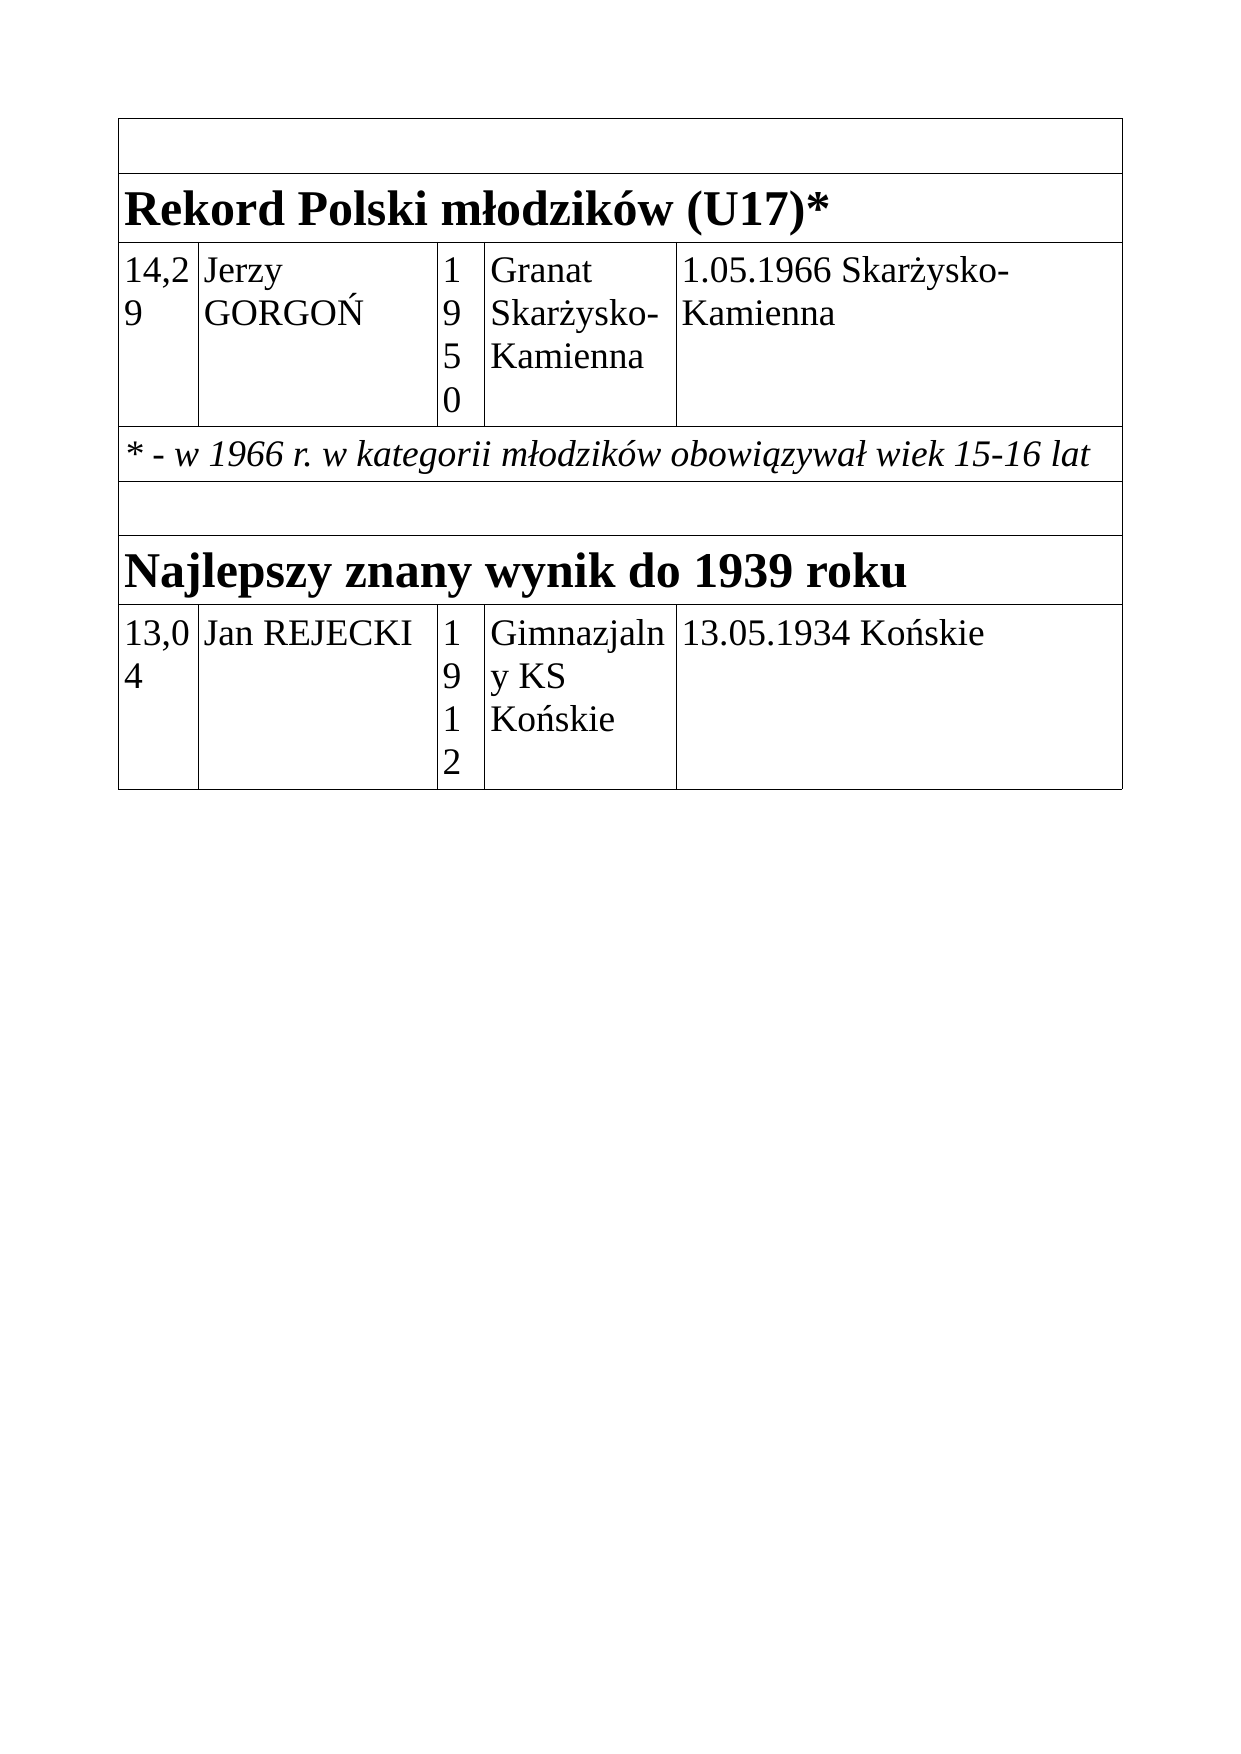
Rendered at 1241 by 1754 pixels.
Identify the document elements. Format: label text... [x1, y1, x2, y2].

table_cell 1.05.1966 Skarżysko-Kamienna [677, 243, 1122, 426]
table_cell Granat Skarżysko-Kamienna [485, 243, 676, 426]
table_cell Rekord Polski młodzików (U17)* [119, 174, 1122, 242]
table_cell * - w 1966 r. w kategorii młodzików obowiązywał wiek 15-16 lat [119, 427, 1122, 481]
table_cell Gimnazjalny KS Końskie [485, 605, 676, 788]
table_cell Jerzy GORGOŃ [199, 243, 437, 426]
table_cell 13,04 [119, 605, 198, 788]
table_cell Najlepszy znany wynik do 1939 roku [119, 536, 1122, 604]
table_cell 1912 [438, 605, 484, 788]
table_cell 1950 [438, 243, 484, 426]
table_cell 14,29 [119, 243, 198, 426]
table_cell Jan REJECKI [199, 605, 437, 788]
table_cell 13.05.1934 Końskie [677, 605, 1122, 788]
table_cell [119, 119, 1122, 173]
table_cell [119, 482, 1122, 535]
